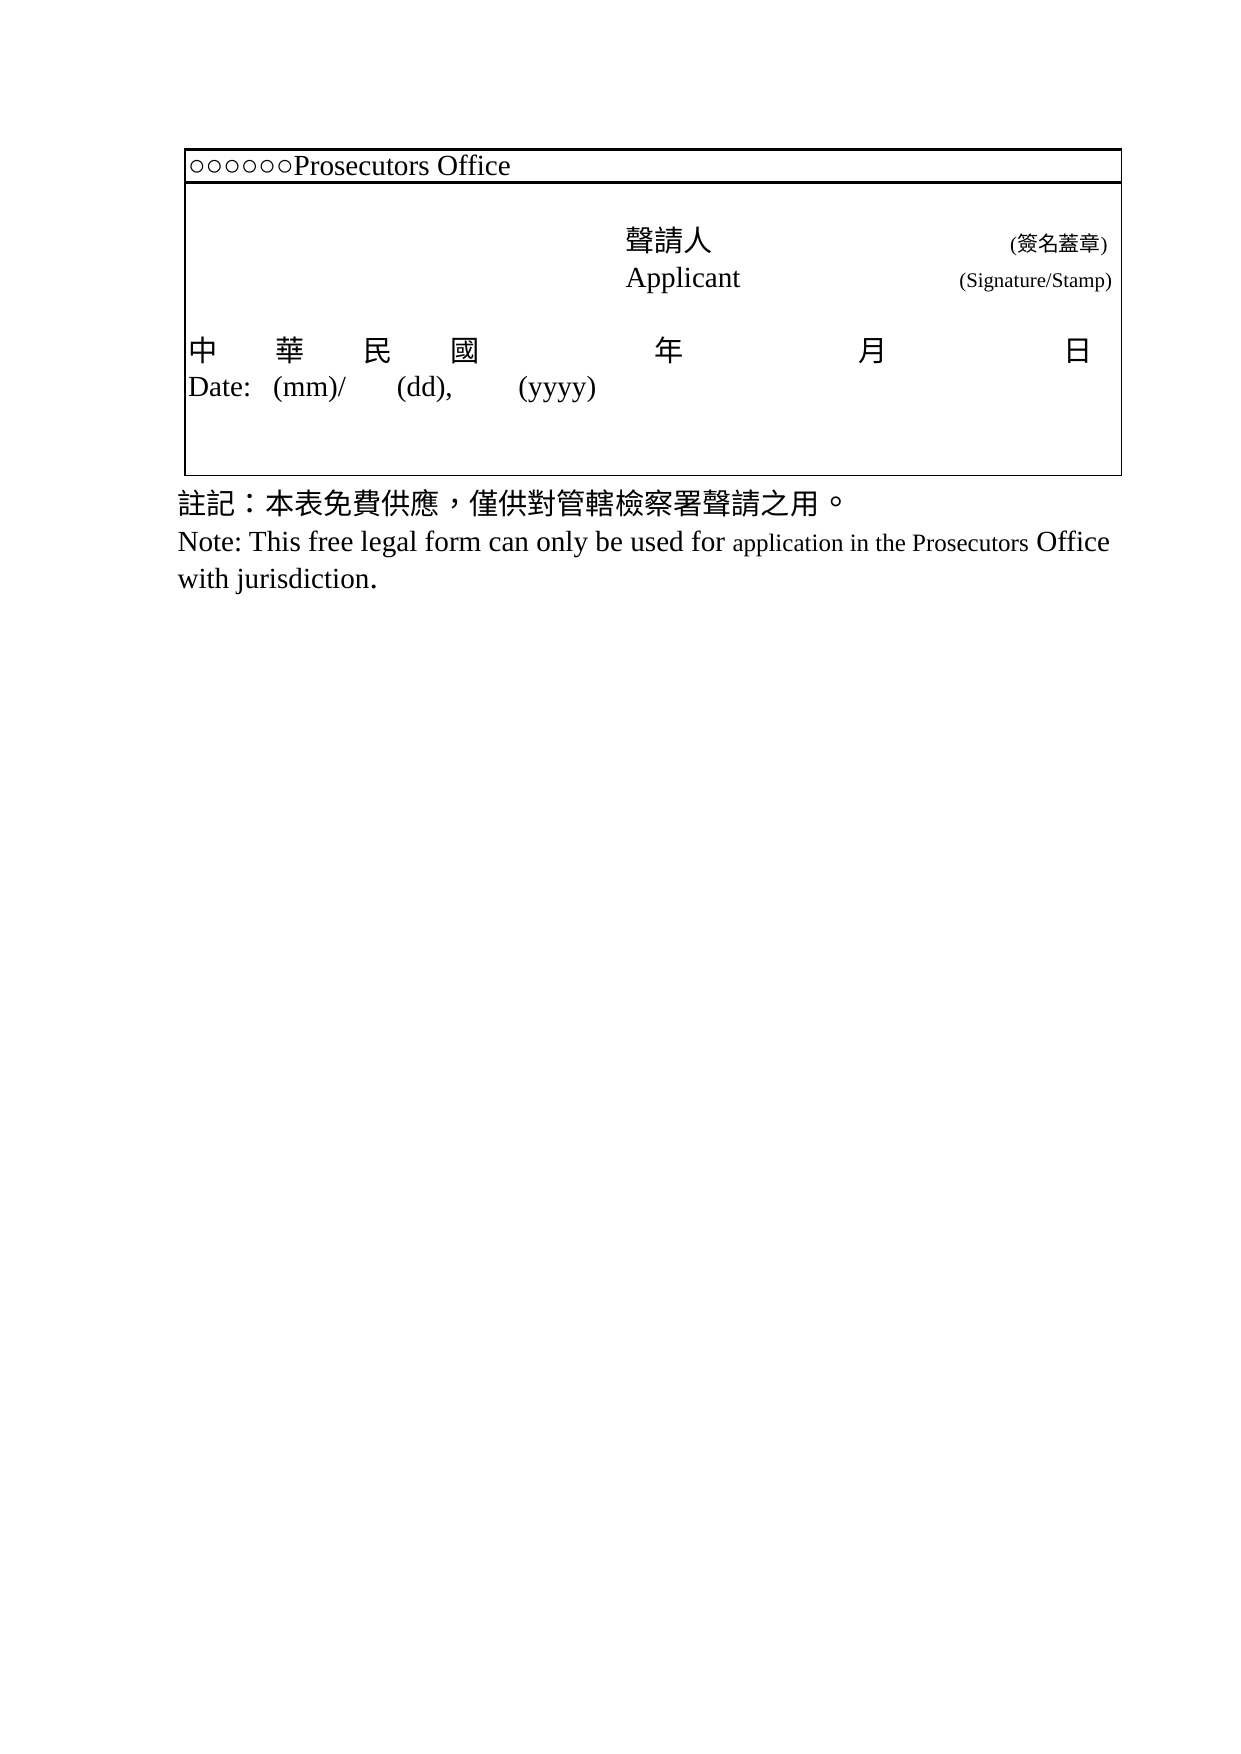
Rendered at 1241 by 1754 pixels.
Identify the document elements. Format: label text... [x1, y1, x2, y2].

text Note: This free legal form can only be used for application in the Prosecutors Office with jurisdiction. [177, 524, 1122, 596]
text 註記：本表免費供應，僅供對管轄檢察署聲請之用。 [177, 476, 1122, 524]
table_cell ○○○○○○Prosecutors Office [186, 151, 1121, 181]
table_cell 聲請人 (簽名蓋章) Applicant (Signature/Stamp) 中 華 民 國 年 月 日 Date: (mm)/ (dd), (yyyy) [186, 184, 1121, 475]
